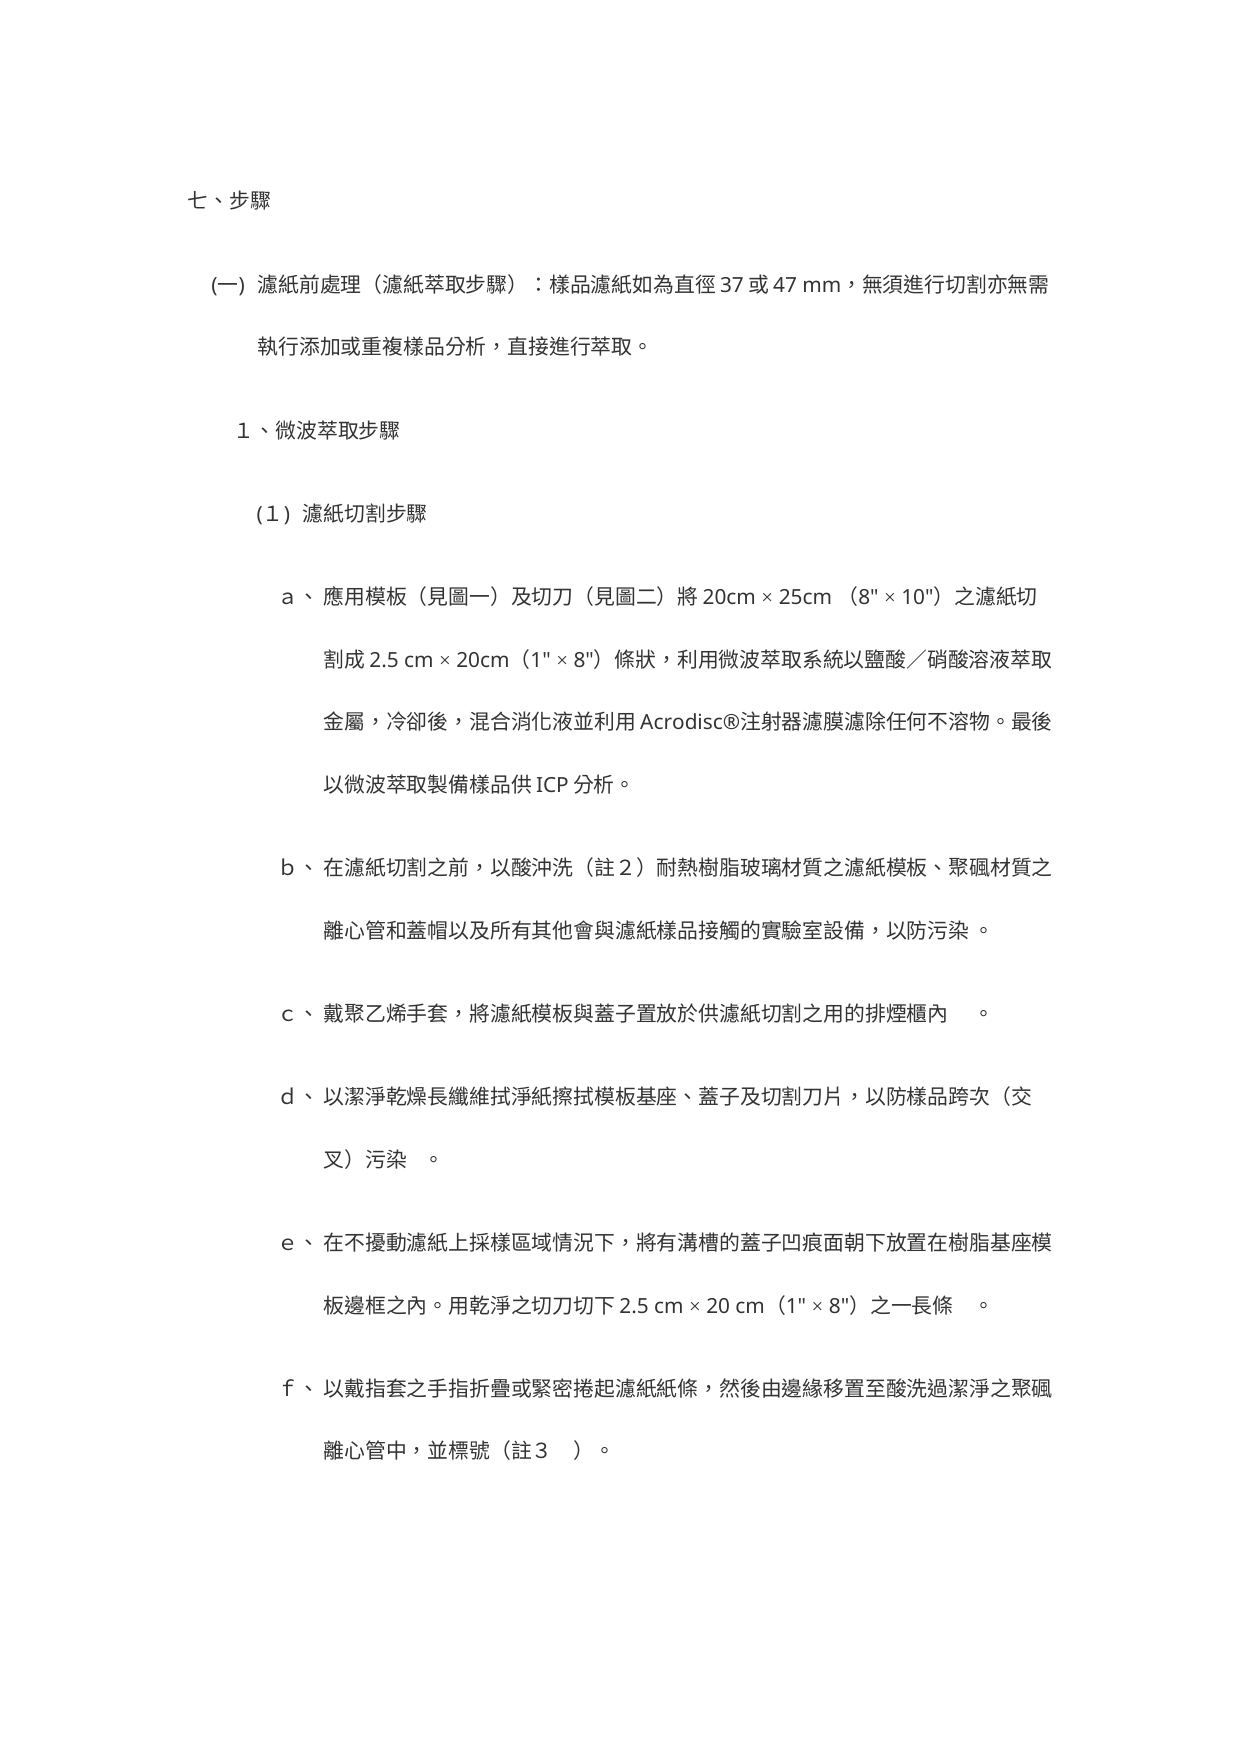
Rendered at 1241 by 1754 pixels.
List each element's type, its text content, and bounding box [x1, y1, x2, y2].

text (一) 濾紙前處理（濾紙萃取步驟）：樣品濾紙如為直徑37或47 mm，無須進行切割亦無需執行添加或重複樣品分析，直接進行萃取。 [211, 242, 1053, 367]
text ｆ、 以戴指套之手指折疊或緊密捲起濾紙紙條，然後由邊緣移置至酸洗過潔淨之聚碸離心管中，並標號（註３ ）。 [277, 1346, 1053, 1471]
text ｂ、 在濾紙切割之前，以酸沖洗（註２）耐熱樹脂玻璃材質之濾紙模板、聚碸材質之離心管和蓋帽以及所有其他會與濾紙樣品接觸的實驗室設備，以防污染 。 [277, 825, 1053, 950]
text ａ、 應用模板（見圖一）及切刀（見圖二）將20cm × 25cm （8" × 10"）之濾紙切割成2.5 cm × 20cm（1" × 8"）條狀，利用微波萃取系統以鹽酸／硝酸溶液萃取金屬，冷卻後，混合消化液並利用Acrodisc®注射器濾膜濾除任何不溶物。最後以微波萃取製備樣品供ICP分析。 [277, 554, 1053, 804]
text ｄ、 以潔淨乾燥長纖維拭淨紙擦拭模板基座、蓋子及切割刀片，以防樣品跨次（交叉）污染 。 [277, 1054, 1053, 1179]
text １、微波萃取步驟 [234, 387, 1053, 450]
text (１) 濾紙切割步驟 [256, 471, 1053, 533]
text ｅ、 在不擾動濾紙上採樣區域情況下，將有溝槽的蓋子凹痕面朝下放置在樹脂基座模板邊框之內。用乾淨之切刀切下2.5 cm × 20 cm（1" × 8"）之一長條 。 [277, 1200, 1053, 1325]
text ｃ、 戴聚乙烯手套，將濾紙模板與蓋子置放於供濾紙切割之用的排煙櫃內 。 [277, 971, 1053, 1033]
text 七、步驟 [187, 158, 1053, 221]
